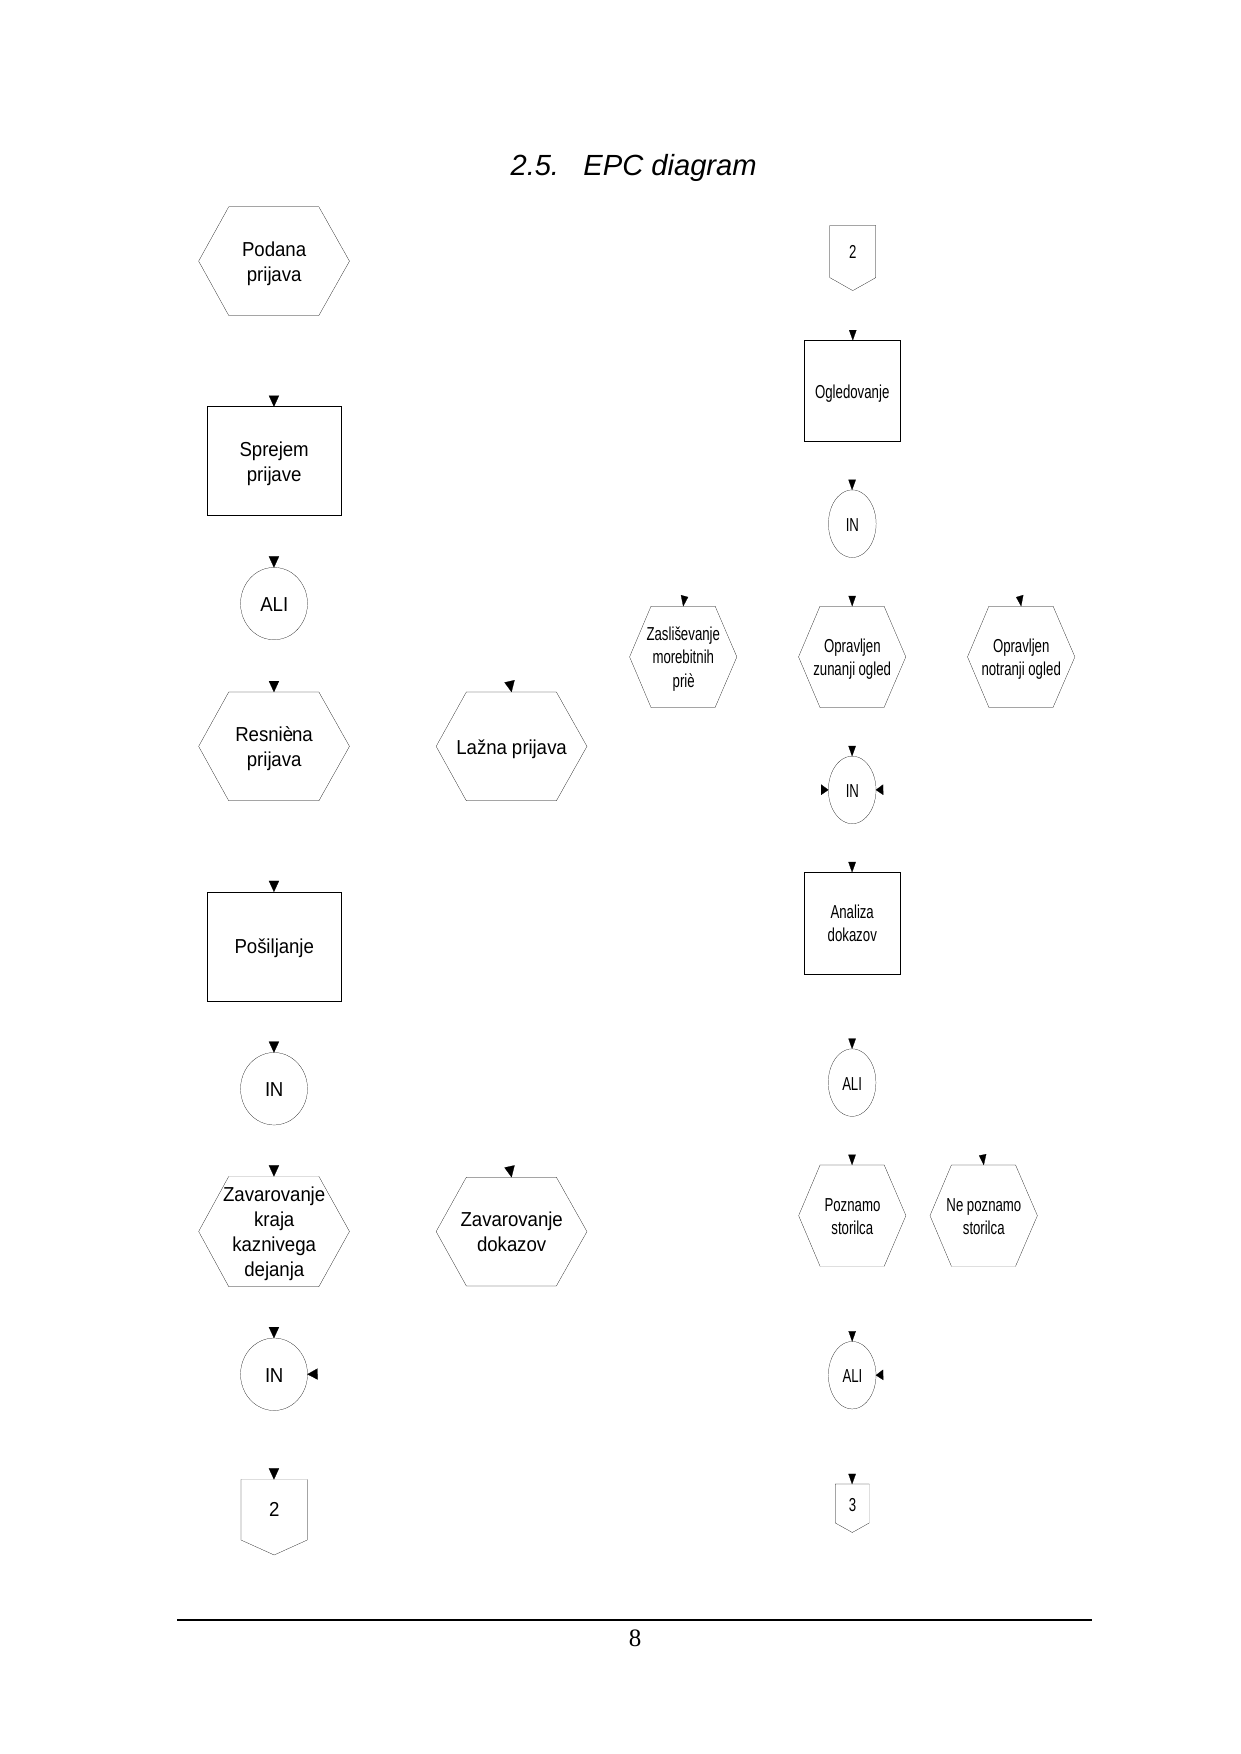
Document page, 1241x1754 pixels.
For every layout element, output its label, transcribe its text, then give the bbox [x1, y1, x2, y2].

subtitle 2.5. EPC diagram [177, 148, 1092, 181]
